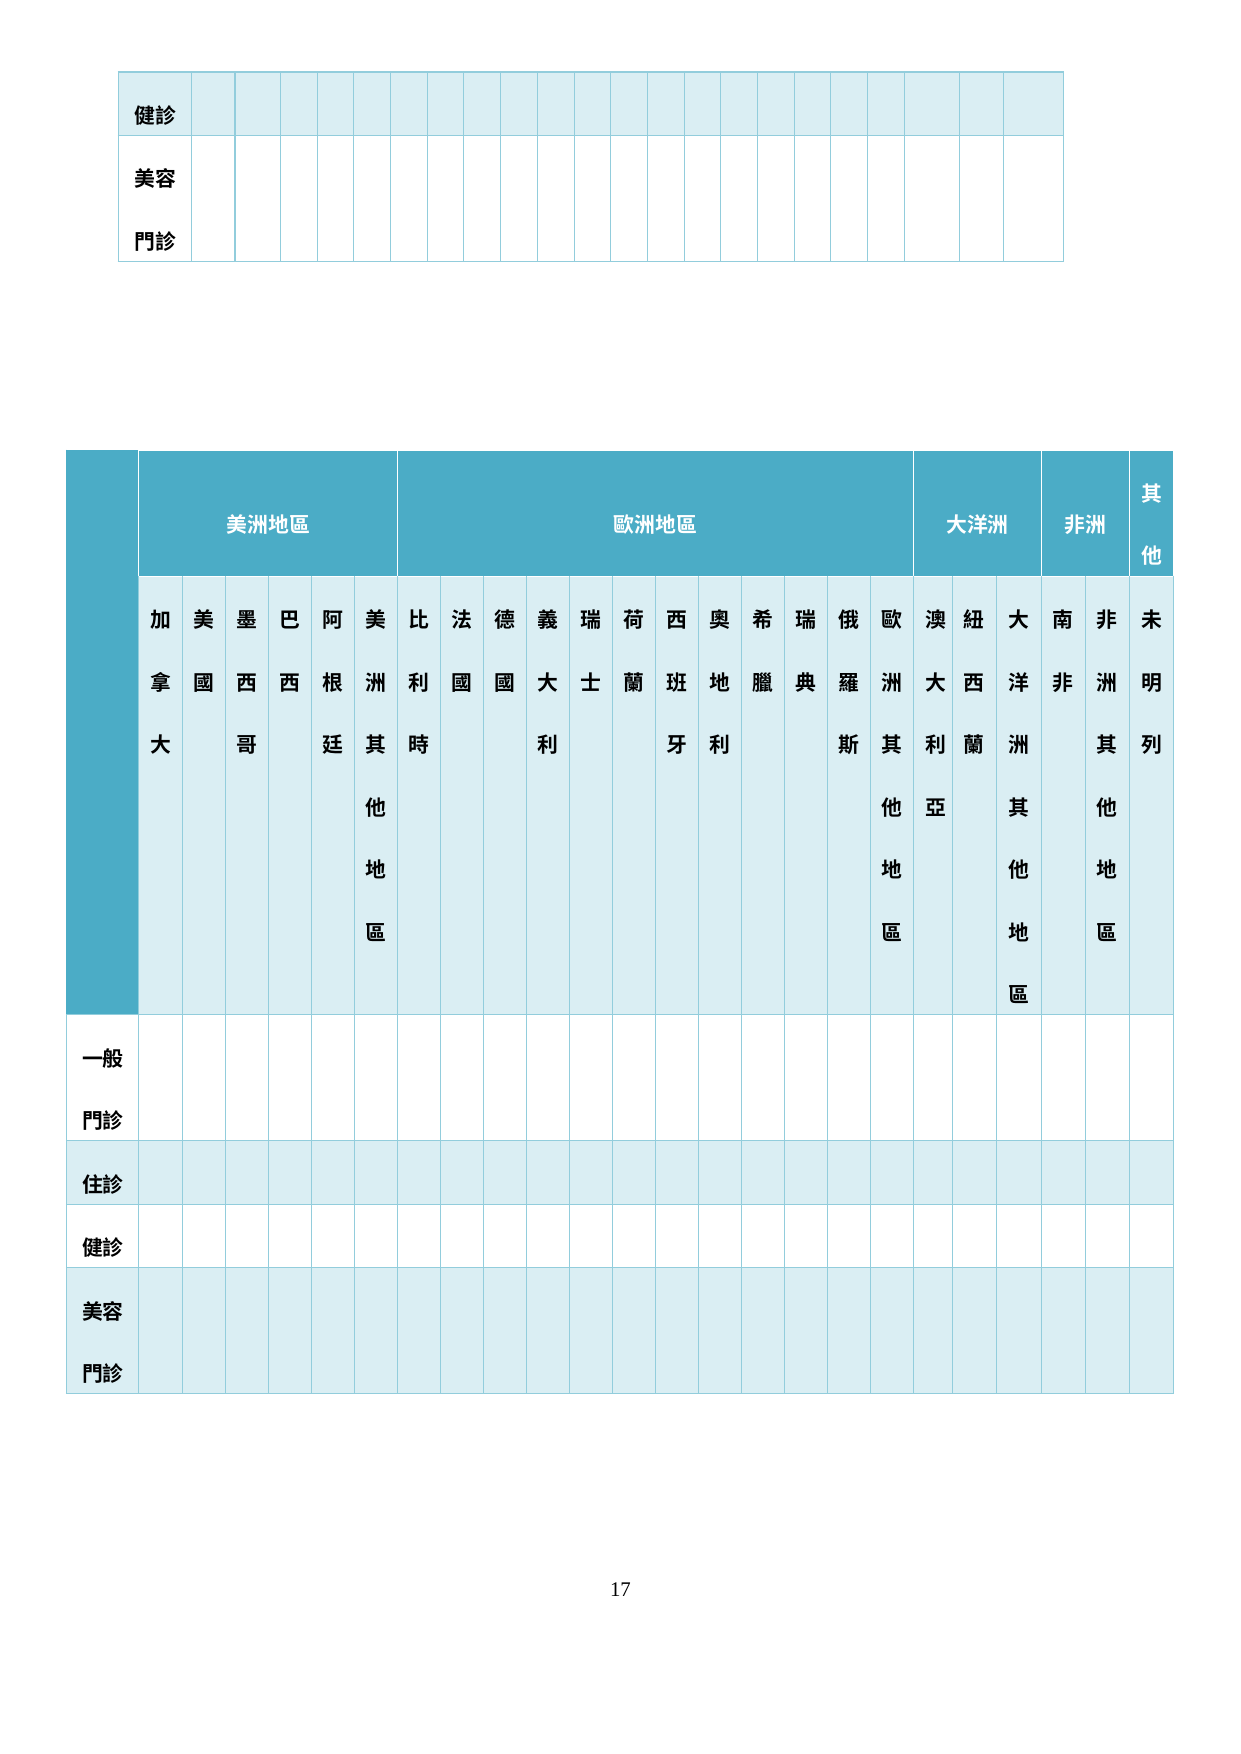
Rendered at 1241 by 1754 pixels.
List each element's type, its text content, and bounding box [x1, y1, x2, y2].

table_cell [871, 1205, 913, 1267]
table_cell 墨西哥 [226, 577, 268, 1014]
table_cell [1086, 1015, 1129, 1140]
table_header 非洲 [1042, 451, 1129, 576]
table_cell 非洲其他地區 [1086, 577, 1129, 1014]
table_cell [953, 1268, 996, 1393]
table_cell [914, 1268, 952, 1393]
table_cell [742, 1268, 784, 1393]
table_cell [355, 1141, 397, 1204]
table_cell [914, 1141, 952, 1204]
table_cell [997, 1141, 1041, 1204]
table_cell [1042, 1015, 1085, 1140]
table_cell [785, 1141, 827, 1204]
table_cell [1086, 1141, 1129, 1204]
table_cell [1042, 1268, 1085, 1393]
table_cell [699, 1268, 741, 1393]
table_cell [1004, 73, 1063, 135]
table_cell [355, 1015, 397, 1140]
table_cell [139, 1015, 182, 1140]
table_cell [441, 1141, 483, 1204]
table_cell [484, 1015, 526, 1140]
table_cell [318, 136, 353, 261]
table_cell [269, 1268, 311, 1393]
table_cell 健診 [67, 1205, 138, 1267]
table_cell 紐西蘭 [953, 577, 996, 1014]
table_cell [354, 136, 390, 261]
table_cell [441, 1015, 483, 1140]
table_cell [318, 73, 353, 135]
table_cell [226, 1141, 268, 1204]
table_cell [611, 136, 647, 261]
table_header [67, 451, 138, 1014]
table_cell [355, 1205, 397, 1267]
table_cell [1086, 1205, 1129, 1267]
table_cell [538, 73, 574, 135]
table_cell [685, 73, 720, 135]
table_cell [997, 1015, 1041, 1140]
table_header 歐洲地區 [398, 451, 913, 576]
table_cell [611, 73, 647, 135]
table_cell [914, 1205, 952, 1267]
table_cell [527, 1268, 569, 1393]
table_cell [575, 73, 610, 135]
table_cell [648, 136, 684, 261]
table_cell [428, 136, 463, 261]
table_cell [699, 1015, 741, 1140]
table_cell [868, 136, 904, 261]
table_cell [281, 136, 317, 261]
table_cell [785, 1015, 827, 1140]
table_cell [398, 1141, 440, 1204]
table_cell 希臘 [742, 577, 784, 1014]
table_cell [953, 1015, 996, 1140]
table_cell [742, 1205, 784, 1267]
table_cell 西班牙 [656, 577, 698, 1014]
table_cell [828, 1268, 870, 1393]
table_cell 俄羅斯 [828, 577, 870, 1014]
table_cell [269, 1015, 311, 1140]
table_cell [501, 136, 537, 261]
table_cell [785, 1268, 827, 1393]
table_cell [236, 73, 280, 135]
table_cell [828, 1141, 870, 1204]
table_cell [139, 1268, 182, 1393]
table_cell [868, 73, 904, 135]
table_cell 比利時 [398, 577, 440, 1014]
table_cell 未明列 [1130, 577, 1173, 1014]
table_cell [953, 1205, 996, 1267]
table_cell [656, 1205, 698, 1267]
table_cell [742, 1141, 784, 1204]
table_cell [953, 1141, 996, 1204]
table_cell [192, 136, 234, 261]
table_cell 加拿大 [139, 577, 182, 1014]
table_cell [527, 1015, 569, 1140]
table_cell [398, 1205, 440, 1267]
table_cell 一般門診 [67, 1015, 138, 1140]
table_cell [871, 1015, 913, 1140]
table_cell [354, 73, 390, 135]
table_cell [441, 1268, 483, 1393]
table_cell 澳大利亞 [914, 577, 952, 1014]
table_cell [656, 1268, 698, 1393]
table_cell [183, 1141, 225, 1204]
table_cell [721, 136, 757, 261]
table_cell [192, 73, 234, 135]
table_cell [139, 1141, 182, 1204]
table_cell 法國 [441, 577, 483, 1014]
table_header 美洲地區 [139, 451, 397, 576]
table_cell [570, 1205, 612, 1267]
table_cell [484, 1141, 526, 1204]
table_cell [828, 1205, 870, 1267]
table_cell [1130, 1015, 1173, 1140]
table_cell [742, 1015, 784, 1140]
table_cell [1086, 1268, 1129, 1393]
table_cell [428, 73, 463, 135]
table_cell [721, 73, 757, 135]
table_cell [570, 1268, 612, 1393]
table_cell [538, 136, 574, 261]
table_cell 美洲其他地區 [355, 577, 397, 1014]
table_cell [441, 1205, 483, 1267]
table_cell [226, 1205, 268, 1267]
table_header 大洋洲 [914, 451, 1041, 576]
table_cell [656, 1015, 698, 1140]
table_cell 美容門診 [119, 136, 191, 261]
table_cell [960, 73, 1003, 135]
table_cell 瑞典 [785, 577, 827, 1014]
table_cell [183, 1205, 225, 1267]
table_cell 歐洲其他地區 [871, 577, 913, 1014]
table_cell 大洋洲其他地區 [997, 577, 1041, 1014]
table_cell [391, 73, 427, 135]
table_cell [464, 73, 500, 135]
table_cell [570, 1015, 612, 1140]
table_cell [613, 1205, 655, 1267]
table_cell [355, 1268, 397, 1393]
table_cell [960, 136, 1003, 261]
table_cell [226, 1268, 268, 1393]
table_cell [391, 136, 427, 261]
table_cell [914, 1015, 952, 1140]
table_cell [699, 1141, 741, 1204]
table_cell [312, 1205, 354, 1267]
table_cell 荷蘭 [613, 577, 655, 1014]
table_cell [484, 1205, 526, 1267]
table_cell [464, 136, 500, 261]
table_cell [226, 1015, 268, 1140]
table_cell [613, 1015, 655, 1140]
table_cell [1130, 1268, 1173, 1393]
table_cell [831, 136, 867, 261]
table_cell 義大利 [527, 577, 569, 1014]
table_cell [997, 1268, 1041, 1393]
table_cell [758, 73, 794, 135]
table_cell [795, 136, 830, 261]
table_cell 美國 [183, 577, 225, 1014]
table_cell [758, 136, 794, 261]
table_cell [795, 73, 830, 135]
table_cell [484, 1268, 526, 1393]
table_cell [1042, 1141, 1085, 1204]
table_cell [570, 1141, 612, 1204]
table_cell [1004, 136, 1063, 261]
table_cell [575, 136, 610, 261]
table_cell [905, 73, 959, 135]
table_cell [183, 1015, 225, 1140]
table_cell 巴西 [269, 577, 311, 1014]
table_cell 南非 [1042, 577, 1085, 1014]
table_cell [139, 1205, 182, 1267]
table_cell 住診 [67, 1141, 138, 1204]
table_cell [312, 1141, 354, 1204]
table_cell [281, 73, 317, 135]
table_cell 奧地利 [699, 577, 741, 1014]
table_cell [828, 1015, 870, 1140]
table_cell [997, 1205, 1041, 1267]
table_cell [501, 73, 537, 135]
table_cell [685, 136, 720, 261]
table_cell [1130, 1205, 1173, 1267]
table_cell [269, 1141, 311, 1204]
table_cell [785, 1205, 827, 1267]
table_cell [398, 1015, 440, 1140]
table_cell 阿根廷 [312, 577, 354, 1014]
table_cell [312, 1268, 354, 1393]
table_cell [1042, 1205, 1085, 1267]
table_cell [527, 1205, 569, 1267]
table_cell [1130, 1141, 1173, 1204]
table_cell [699, 1205, 741, 1267]
table_cell 瑞士 [570, 577, 612, 1014]
table_cell [656, 1141, 698, 1204]
table_header 其他 [1130, 451, 1173, 576]
table_cell 健診 [119, 73, 191, 135]
table_cell [871, 1268, 913, 1393]
table_cell [183, 1268, 225, 1393]
table_cell 德國 [484, 577, 526, 1014]
table_cell [613, 1141, 655, 1204]
table_cell [613, 1268, 655, 1393]
table_cell [269, 1205, 311, 1267]
table_cell [871, 1141, 913, 1204]
table_cell [236, 136, 280, 261]
table_cell [312, 1015, 354, 1140]
table_cell [398, 1268, 440, 1393]
table_cell [905, 136, 959, 261]
table_cell [527, 1141, 569, 1204]
table_cell 美容門診 [67, 1268, 138, 1393]
table_cell [831, 73, 867, 135]
table_cell [648, 73, 684, 135]
